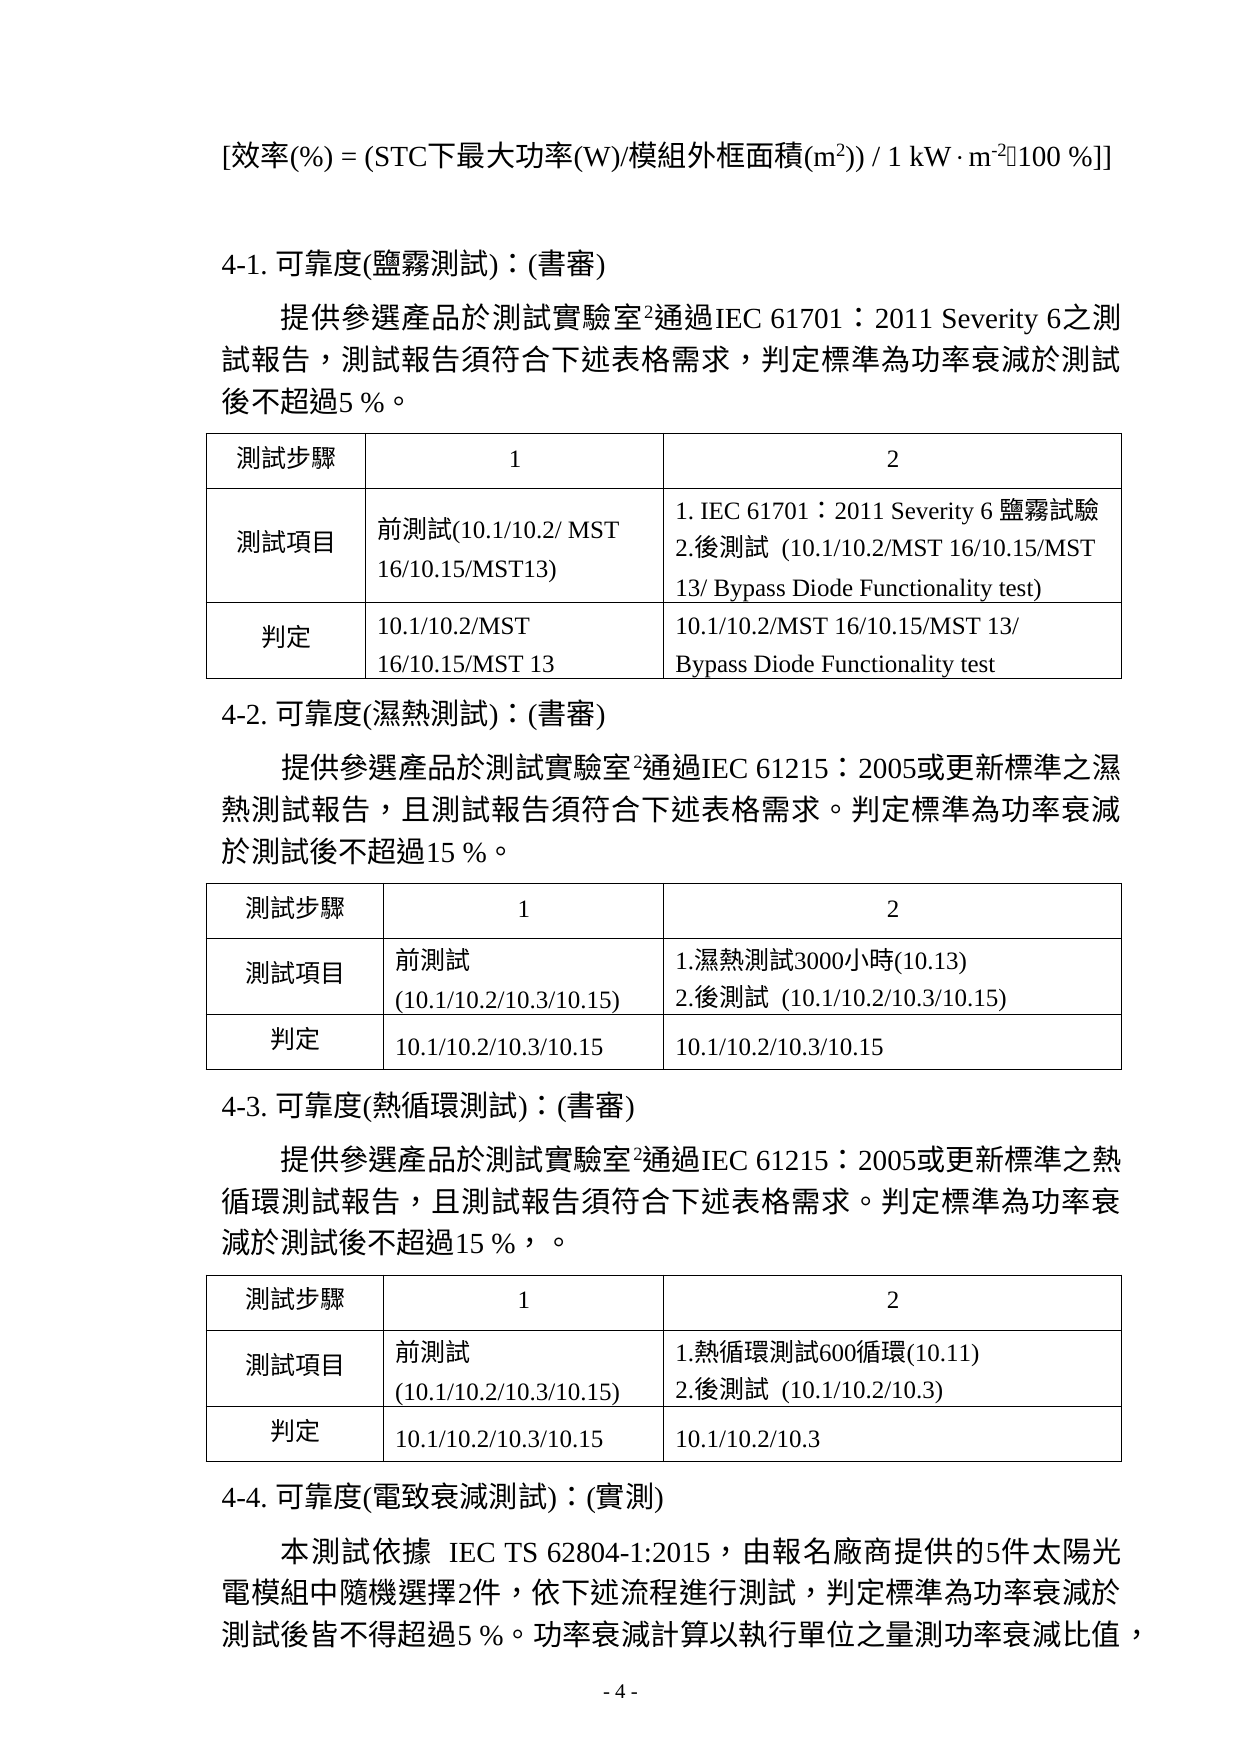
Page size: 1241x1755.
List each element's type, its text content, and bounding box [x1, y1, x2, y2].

table_header 測試步驟 [207, 434, 365, 488]
table_cell 1. IEC 61701：2011 Severity 6 鹽霧試驗 2.後測試 (10.1/10.2/MST 16/10.15/MST 13/ Bypass Diode Functionality test) [664, 489, 1121, 602]
table_header 2 [664, 884, 1121, 938]
table_header 1 [384, 884, 663, 938]
table_cell 判定 [207, 1407, 383, 1461]
table_cell 10.1/10.2/10.3/10.15 [384, 1407, 663, 1461]
text 4-3. 可靠度(熱循環測試)：(書審) [221, 1083, 1122, 1124]
text 本測試依據 IEC TS 62804-1:2015，由報名廠商提供的5件太陽光電模組中隨機選擇2件，依下述流程進行測試，判定標準為功率衰減於測試後皆不得超過5 %。功率衰減計算以執行單位之量測功率衰減比值，並使用「無條件進位」之規則，取至小數點第一位，第二位以下無條件進位。 [221, 1529, 1122, 1654]
table_header 1 [366, 434, 663, 488]
table_header 測試步驟 [207, 884, 383, 938]
text 4-2. 可靠度(濕熱測試)：(書審) [221, 691, 1122, 733]
table_cell 前測試(10.1/10.2/10.3/10.15) [384, 1331, 663, 1406]
table_cell 10.1/10.2/10.3/10.15 [384, 1015, 663, 1069]
table_cell 測試項目 [207, 939, 383, 1014]
text 4-4. 可靠度(電致衰減測試)：(實測) [221, 1474, 1122, 1516]
text 提供參選產品於測試實驗室2通過IEC 61701：2011 Severity 6之測試報告，測試報告須符合下述表格需求，判定標準為功率衰減於測試後不超過5 %。 [222, 295, 1122, 420]
table_cell 前測試(10.1/10.2/ MST 16/10.15/MST13) [366, 489, 663, 602]
table_cell 1.濕熱測試3000小時(10.13) 2.後測試 (10.1/10.2/10.3/10.15) [664, 939, 1121, 1014]
table_cell 10.1/10.2/MST 16/10.15/MST 13 [366, 603, 663, 678]
table_cell 前測試(10.1/10.2/10.3/10.15) [384, 939, 663, 1014]
table_header 1 [384, 1276, 663, 1330]
table_cell 判定 [207, 1015, 383, 1069]
table_cell 測試項目 [207, 1331, 383, 1406]
table_cell 測試項目 [207, 489, 365, 602]
table_header 2 [664, 434, 1121, 488]
text [效率(%) = (STC下最大功率(W)/模組外框面積(m2)) / 1 kWm-2100 %]] [222, 133, 1152, 174]
table_header 測試步驟 [207, 1276, 383, 1330]
table_cell 10.1/10.2/10.3 [664, 1407, 1121, 1461]
text 4-1. 可靠度(鹽霧測試)：(書審) [221, 241, 1122, 283]
table_cell 1.熱循環測試600循環(10.11) 2.後測試 (10.1/10.2/10.3) [664, 1331, 1121, 1406]
table_cell 判定 [207, 603, 365, 678]
text 提供參選產品於測試實驗室2通過IEC 61215：2005或更新標準之濕熱測試報告，且測試報告須符合下述表格需求。判定標準為功率衰減於測試後不超過15 %。 [222, 745, 1122, 870]
text 提供參選產品於測試實驗室2通過IEC 61215：2005或更新標準之熱循環測試報告，且測試報告須符合下述表格需求。判定標準為功率衰減於測試後不超過15 %，。 [221, 1137, 1122, 1262]
table_header 2 [664, 1276, 1121, 1330]
table_cell 10.1/10.2/MST 16/10.15/MST 13/ Bypass Diode Functionality test [664, 603, 1121, 678]
table_cell 10.1/10.2/10.3/10.15 [664, 1015, 1121, 1069]
